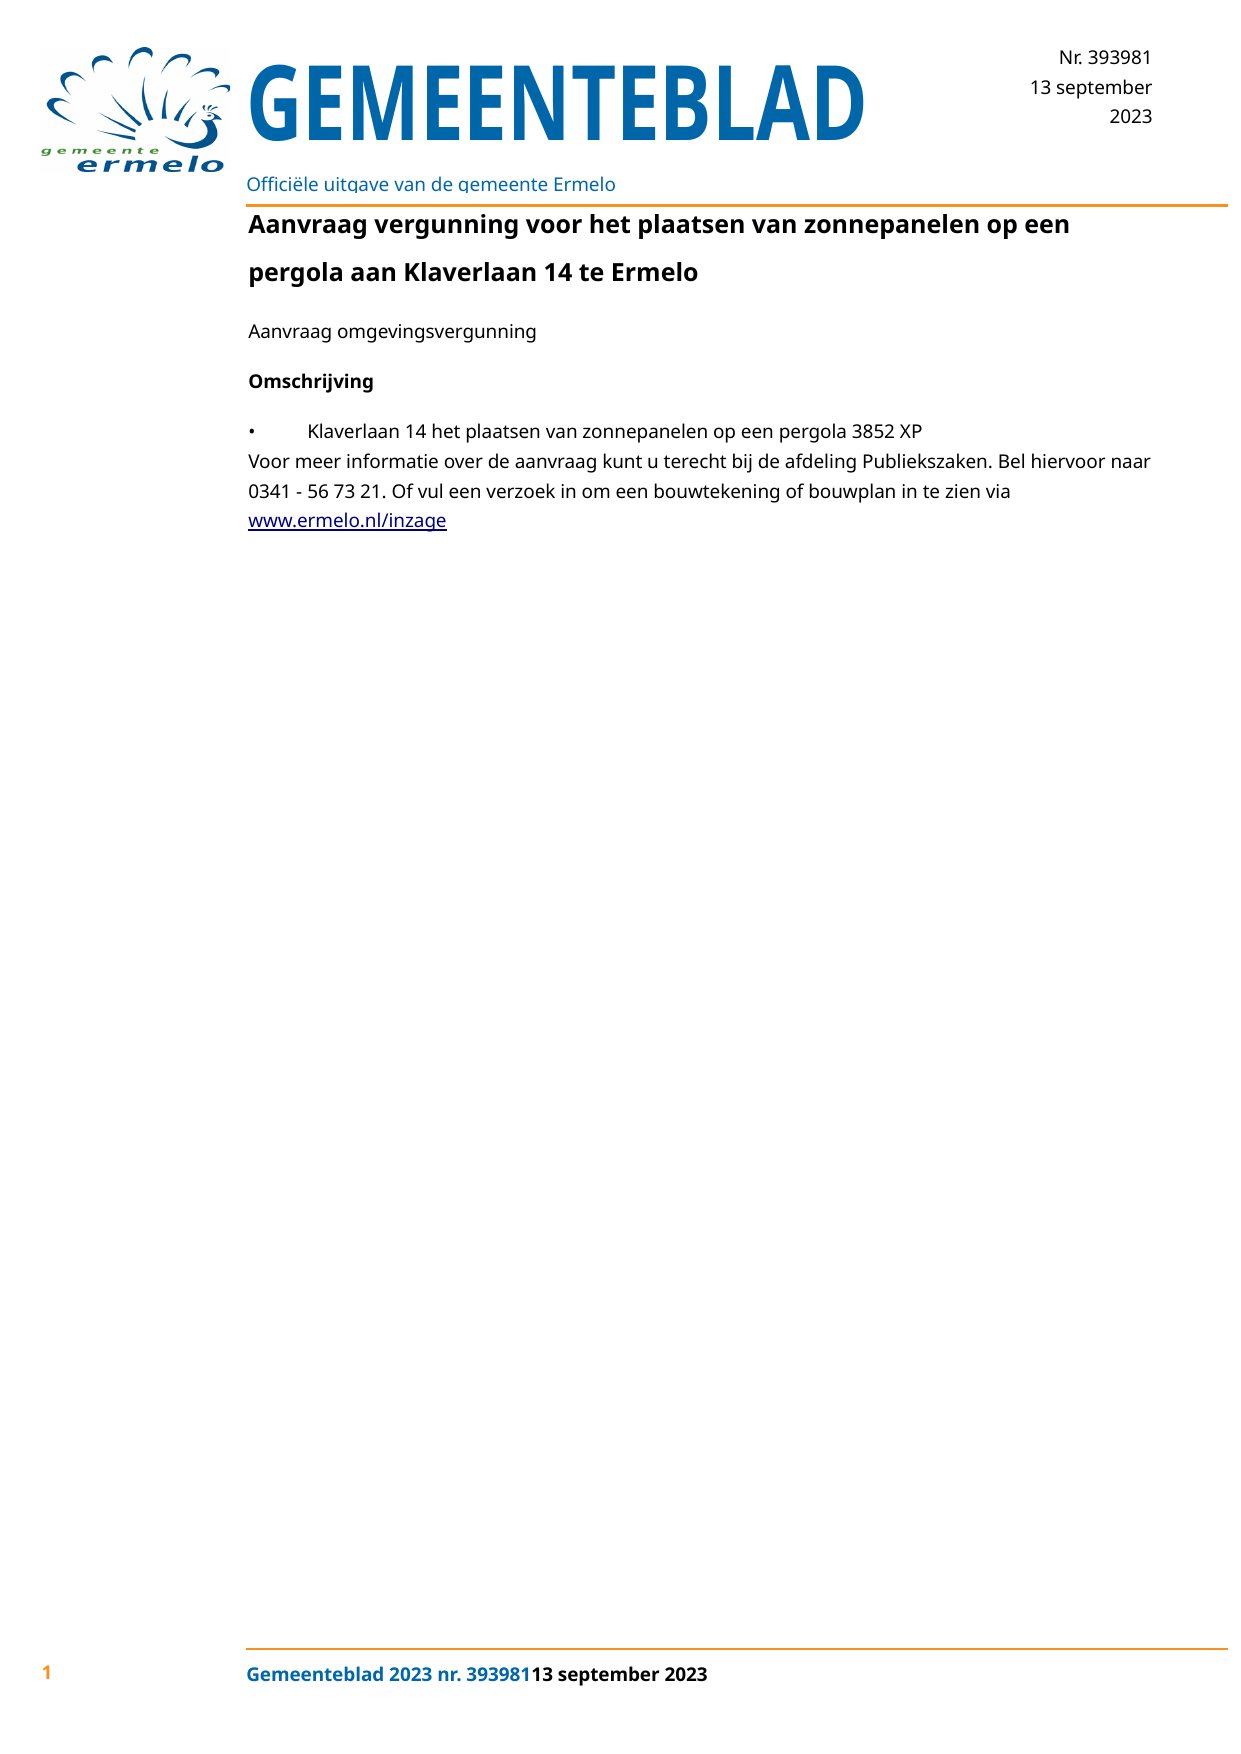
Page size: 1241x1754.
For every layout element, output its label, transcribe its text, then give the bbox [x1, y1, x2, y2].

text Voor meer informatie over de aanvraag kunt u terecht bij de afdeling Publiekszaken. Bel hiervoor naar 0341 - 56 73 21. Of vul een verzoek in om een bouwtekening of bouwplan in te zien via www.ermelo.nl/inzage [248, 448, 1152, 533]
text Omschrijving [248, 368, 1152, 394]
text Aanvraag omgevingsvergunning [248, 318, 1152, 344]
picture [41, 47, 231, 172]
list Klaverlaan 14 het plaatsen van zonnepanelen op een pergola 3852 XP [248, 419, 1152, 444]
text Aanvraag vergunning voor het plaatsen van zonnepanelen op een pergola aan Klaverlaan 14 te Ermelo [248, 207, 1152, 288]
